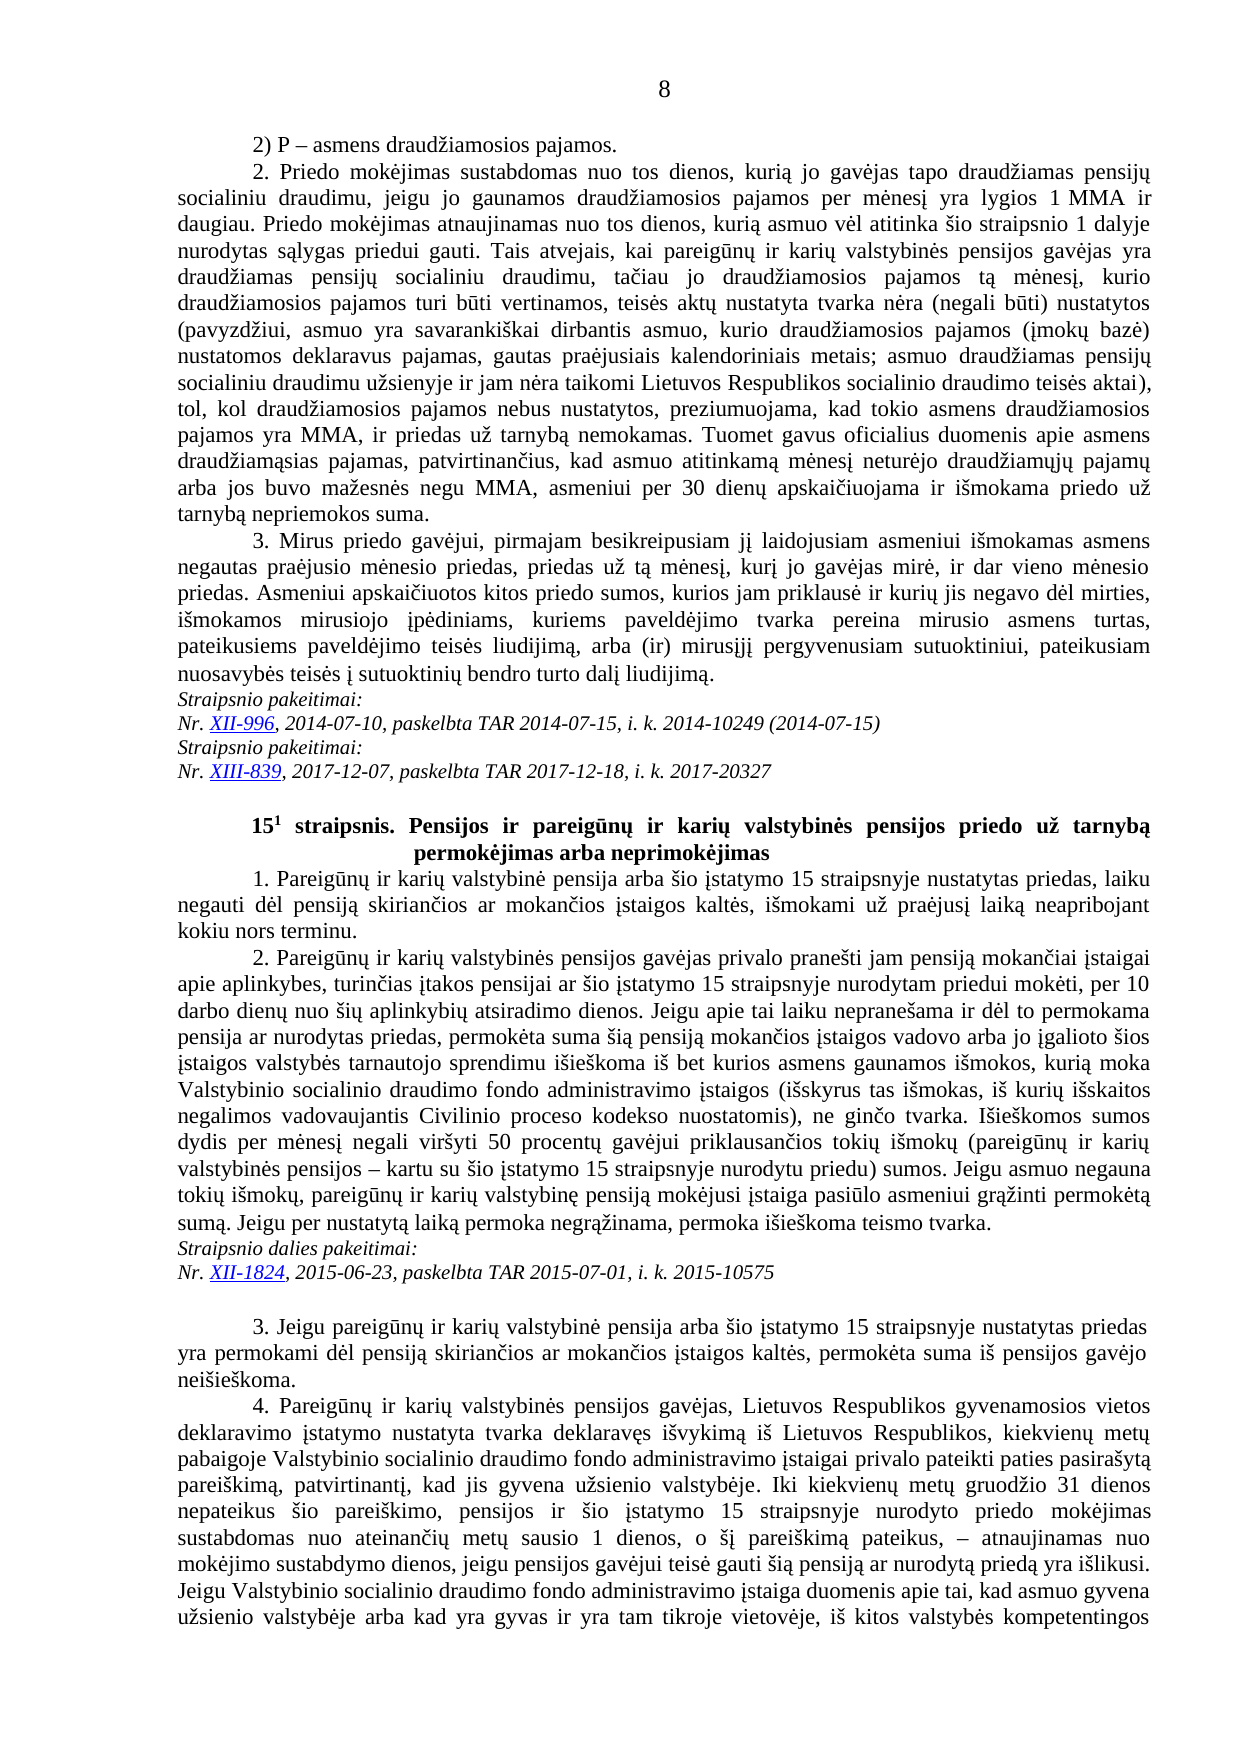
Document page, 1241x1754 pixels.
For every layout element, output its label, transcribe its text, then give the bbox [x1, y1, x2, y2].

text 2) P – asmens draudžiamosios pajamos. [177, 131, 1152, 158]
text Straipsnio pakeitimai: [177, 735, 1152, 759]
text 151 straipsnis. Pensijos ir pareigūnų ir karių valstybinės pensijos priedo už tarnybą permokėjimas arba neprimokėjimas [251, 812, 1152, 865]
text Nr. XII-996, 2014-07-10, paskelbta TAR 2014-07-15, i. k. 2014-10249 (2014-07-15) [177, 711, 1152, 735]
text Straipsnio pakeitimai: [177, 687, 1152, 711]
text 2. Pareigūnų ir karių valstybinės pensijos gavėjas privalo pranešti jam pensiją mokančiai įstaigai apie aplinkybes, turinčias įtakos pensijai ar šio įstatymo 15 straipsnyje nurodytam priedui mokėti, per 10 darbo dienų nuo šių aplinkybių atsiradimo dienos. Jeigu apie tai laiku nepranešama ir dėl to permokama pensija ar nurodytas priedas, permokėta suma šią pensiją mokančios įstaigos vadovo arba jo įgalioto šios įstaigos valstybės tarnautojo sprendimu išieškoma iš bet kurios asmens gaunamos išmokos, kurią moka Valstybinio socialinio draudimo fondo administravimo įstaigos (išskyrus tas išmokas, iš kurių išskaitos negalimos vadovaujantis Civilinio proceso kodekso nuostatomis), ne ginčo tvarka. Išieškomos sumos dydis per mėnesį negali viršyti 50 procentų gavėjui priklausančios tokių išmokų (pareigūnų ir karių valstybinės pensijos – kartu su šio įstatymo 15 straipsnyje nurodytu priedu) sumos. Jeigu asmuo negauna tokių išmokų, pareigūnų ir karių valstybinę pensiją mokėjusi įstaiga pasiūlo asmeniui grąžinti permokėtą sumą. Jeigu per nustatytą laiką permoka negrąžinama, permoka išieškoma teismo tvarka. [177, 944, 1152, 1236]
text 2. Priedo mokėjimas sustabdomas nuo tos dienos, kurią jo gavėjas tapo draudžiamas pensijų socialiniu draudimu, jeigu jo gaunamos draudžiamosios pajamos per mėnesį yra lygios 1 MMA ir daugiau. Priedo mokėjimas atnaujinamas nuo tos dienos, kurią asmuo vėl atitinka šio straipsnio 1 dalyje nurodytas sąlygas priedui gauti. Tais atvejais, kai pareigūnų ir karių valstybinės pensijos gavėjas yra draudžiamas pensijų socialiniu draudimu, tačiau jo draudžiamosios pajamos tą mėnesį, kurio draudžiamosios pajamos turi būti vertinamos, teisės aktų nustatyta tvarka nėra (negali būti) nustatytos (pavyzdžiui, asmuo yra savarankiškai dirbantis asmuo, kurio draudžiamosios pajamos (įmokų bazė) nustatomos deklaravus pajamas, gautas praėjusiais kalendoriniais metais; asmuo draudžiamas pensijų socialiniu draudimu užsienyje ir jam nėra taikomi Lietuvos Respublikos socialinio draudimo teisės aktai), tol, kol draudžiamosios pajamos nebus nustatytos, preziumuojama, kad tokio asmens draudžiamosios pajamos yra MMA, ir priedas už tarnybą nemokamas. Tuomet gavus oficialius duomenis apie asmens draudžiamąsias pajamas, patvirtinančius, kad asmuo atitinkamą mėnesį neturėjo draudžiamųjų pajamų arba jos buvo mažesnės negu MMA, asmeniui per 30 dienų apskaičiuojama ir išmokama priedo už tarnybą nepriemokos suma. [177, 158, 1152, 527]
text Straipsnio dalies pakeitimai: [177, 1236, 1152, 1260]
text 3. Mirus priedo gavėjui, pirmajam besikreipusiam jį laidojusiam asmeniui išmokamas asmens negautas praėjusio mėnesio priedas, priedas už tą mėnesį, kurį jo gavėjas mirė, ir dar vieno mėnesio priedas. Asmeniui apskaičiuotos kitos priedo sumos, kurios jam priklausė ir kurių jis negavo dėl mirties, išmokamos mirusiojo įpėdiniams, kuriems paveldėjimo tvarka pereina mirusio asmens turtas, pateikusiems paveldėjimo teisės liudijimą, arba (ir) mirusįjį pergyvenusiam sutuoktiniui, pateikusiam nuosavybės teisės į sutuoktinių bendro turto dalį liudijimą. [177, 527, 1152, 687]
text Nr. XII-1824, 2015-06-23, paskelbta TAR 2015-07-01, i. k. 2015-10575 [177, 1260, 1152, 1284]
text 4. Pareigūnų ir karių valstybinės pensijos gavėjas, Lietuvos Respublikos gyvenamosios vietos deklaravimo įstatymo nustatyta tvarka deklaravęs išvykimą iš Lietuvos Respublikos, kiekvienų metų pabaigoje Valstybinio socialinio draudimo fondo administravimo įstaigai privalo pateikti paties pasirašytą pareiškimą, patvirtinantį, kad jis gyvena užsienio valstybėje. Iki kiekvienų metų gruodžio 31 dienos nepateikus šio pareiškimo, pensijos ir šio įstatymo 15 straipsnyje nurodyto priedo mokėjimas sustabdomas nuo ateinančių metų sausio 1 dienos, o šį pareiškimą pateikus, – atnaujinamas nuo mokėjimo sustabdymo dienos, jeigu pensijos gavėjui teisė gauti šią pensiją ar nurodytą priedą yra išlikusi. Jeigu Valstybinio socialinio draudimo fondo administravimo įstaiga duomenis apie tai, kad asmuo gyvena užsienio valstybėje arba kad yra gyvas ir yra tam tikroje vietovėje, iš kitos valstybės kompetentingos [177, 1392, 1152, 1629]
text Nr. XIII-839, 2017-12-07, paskelbta TAR 2017-12-18, i. k. 2017-20327 [177, 759, 1152, 783]
text 3. Jeigu pareigūnų ir karių valstybinė pensija arba šio įstatymo 15 straipsnyje nustatytas priedas yra permokami dėl pensiją skiriančios ar mokančios įstaigos kaltės, permokėta suma iš pensijos gavėjo neišieškoma. [177, 1313, 1149, 1392]
text 1. Pareigūnų ir karių valstybinė pensija arba šio įstatymo 15 straipsnyje nustatytas priedas, laiku negauti dėl pensiją skiriančios ar mokančios įstaigos kaltės, išmokami už praėjusį laiką neapribojant kokiu nors terminu. [177, 865, 1152, 944]
